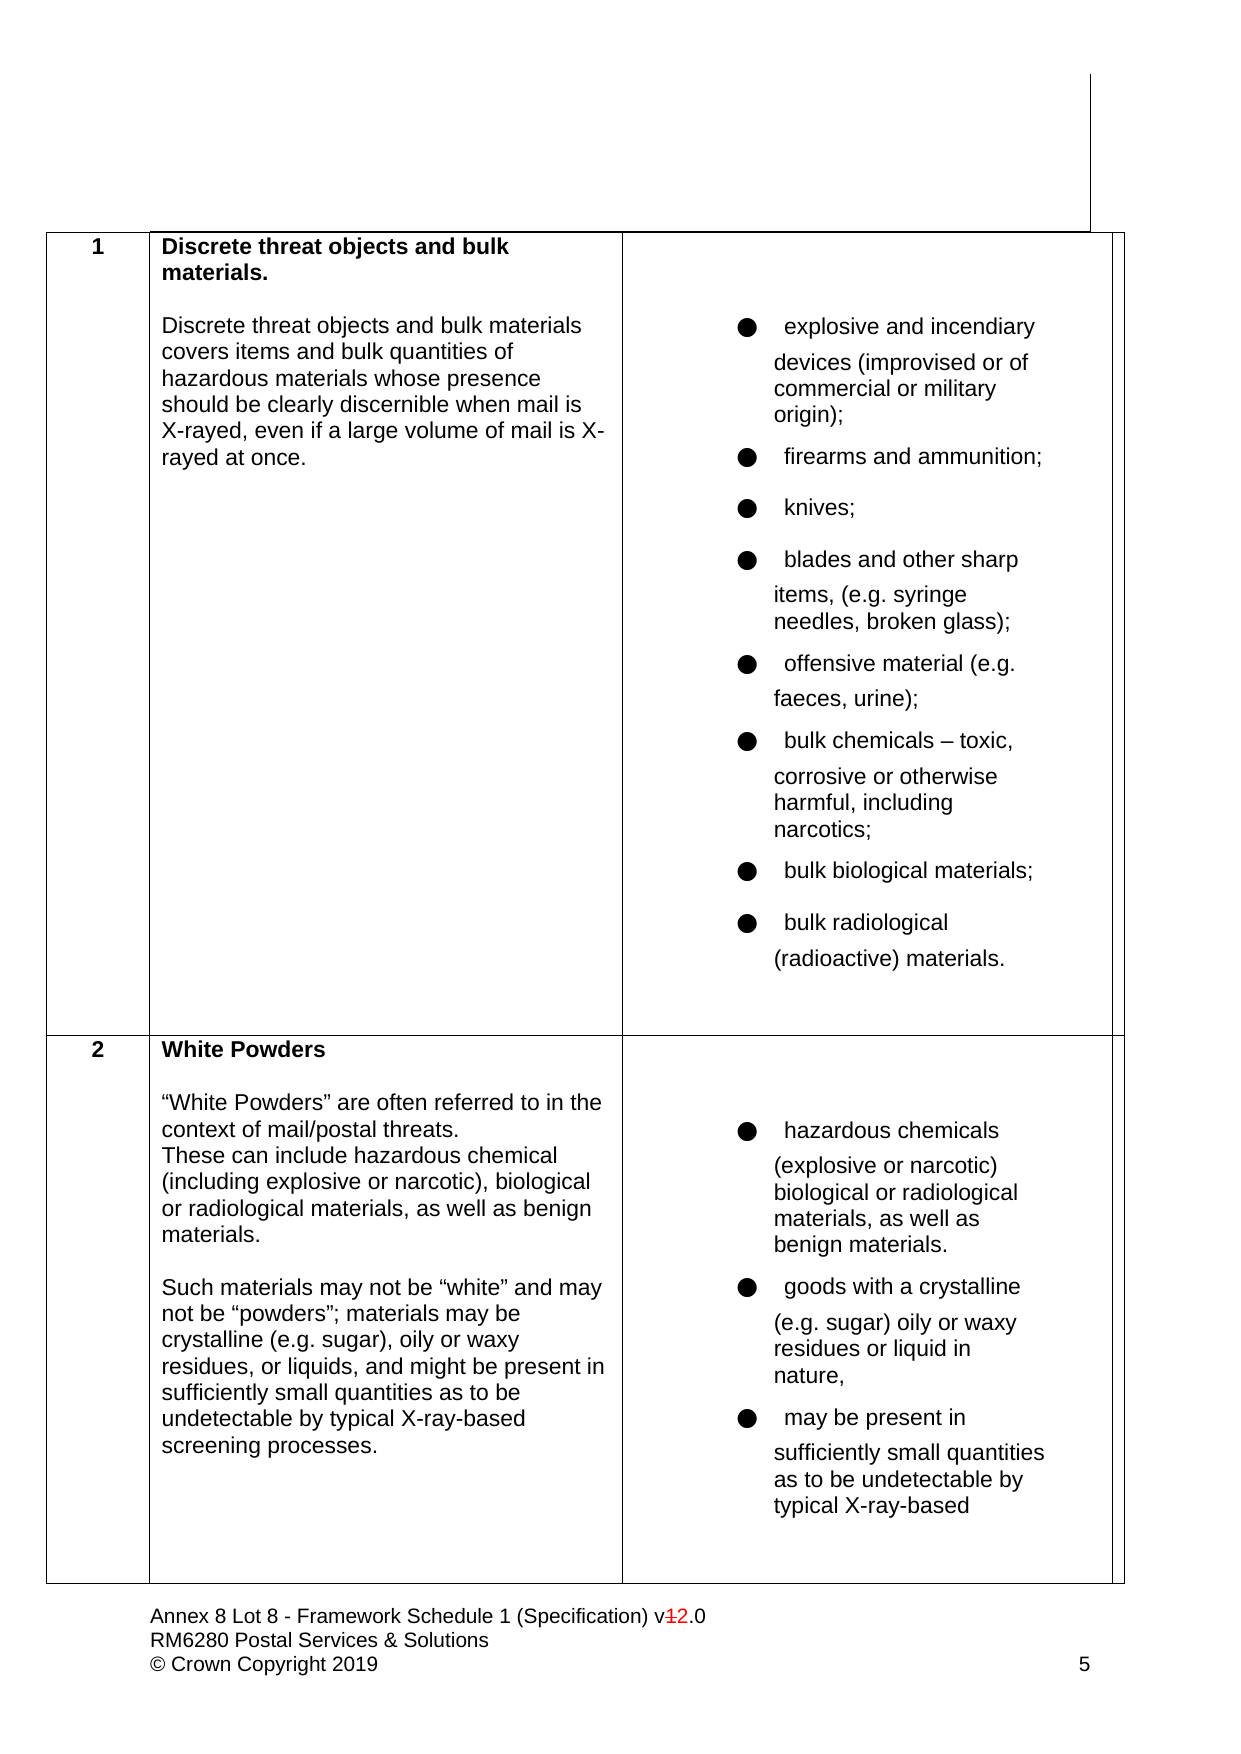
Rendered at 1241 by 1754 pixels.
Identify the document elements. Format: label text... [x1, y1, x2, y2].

table_cell White Powders “White Powders” are often referred to in the context of mail/postal threats. These can include hazardous chemical (including explosive or narcotic), biological or radiological materials, as well as benign materials. Such materials may not be “white” and may not be “powders”; materials may be crystalline (e.g. sugar), oily or waxy residues, or liquids, and might be present in sufficiently small quantities as to be undetectable by typical X-ray-based screening processes. [150, 1036, 622, 1583]
table_cell [1113, 233, 1124, 1035]
table_cell hazardous chemicals (explosive or narcotic) biological or radiological materials, as well as benign materials. goods with a crystalline (e.g. sugar) oily or waxy residues or liquid in nature, may be present in sufficiently small quantities as to be undetectable by typical X-ray-based [623, 1036, 1112, 1583]
table_cell Discrete threat objects and bulk materials. Discrete threat objects and bulk materials covers items and bulk quantities of hazardous materials whose presence should be clearly discernible when mail is X-rayed, even if a large volume of mail is X-rayed at once. [150, 233, 622, 1035]
table_cell explosive and incendiary devices (improvised or of commercial or military origin); firearms and ammunition; knives; blades and other sharp items, (e.g. syringe needles, broken glass); offensive material (e.g. faeces, urine); bulk chemicals – toxic, corrosive or otherwise harmful, including narcotics; bulk biological materials; bulk radiological (radioactive) materials. [623, 233, 1112, 1035]
table_cell 2 [47, 1036, 149, 1583]
table_cell 1 [47, 233, 149, 1035]
